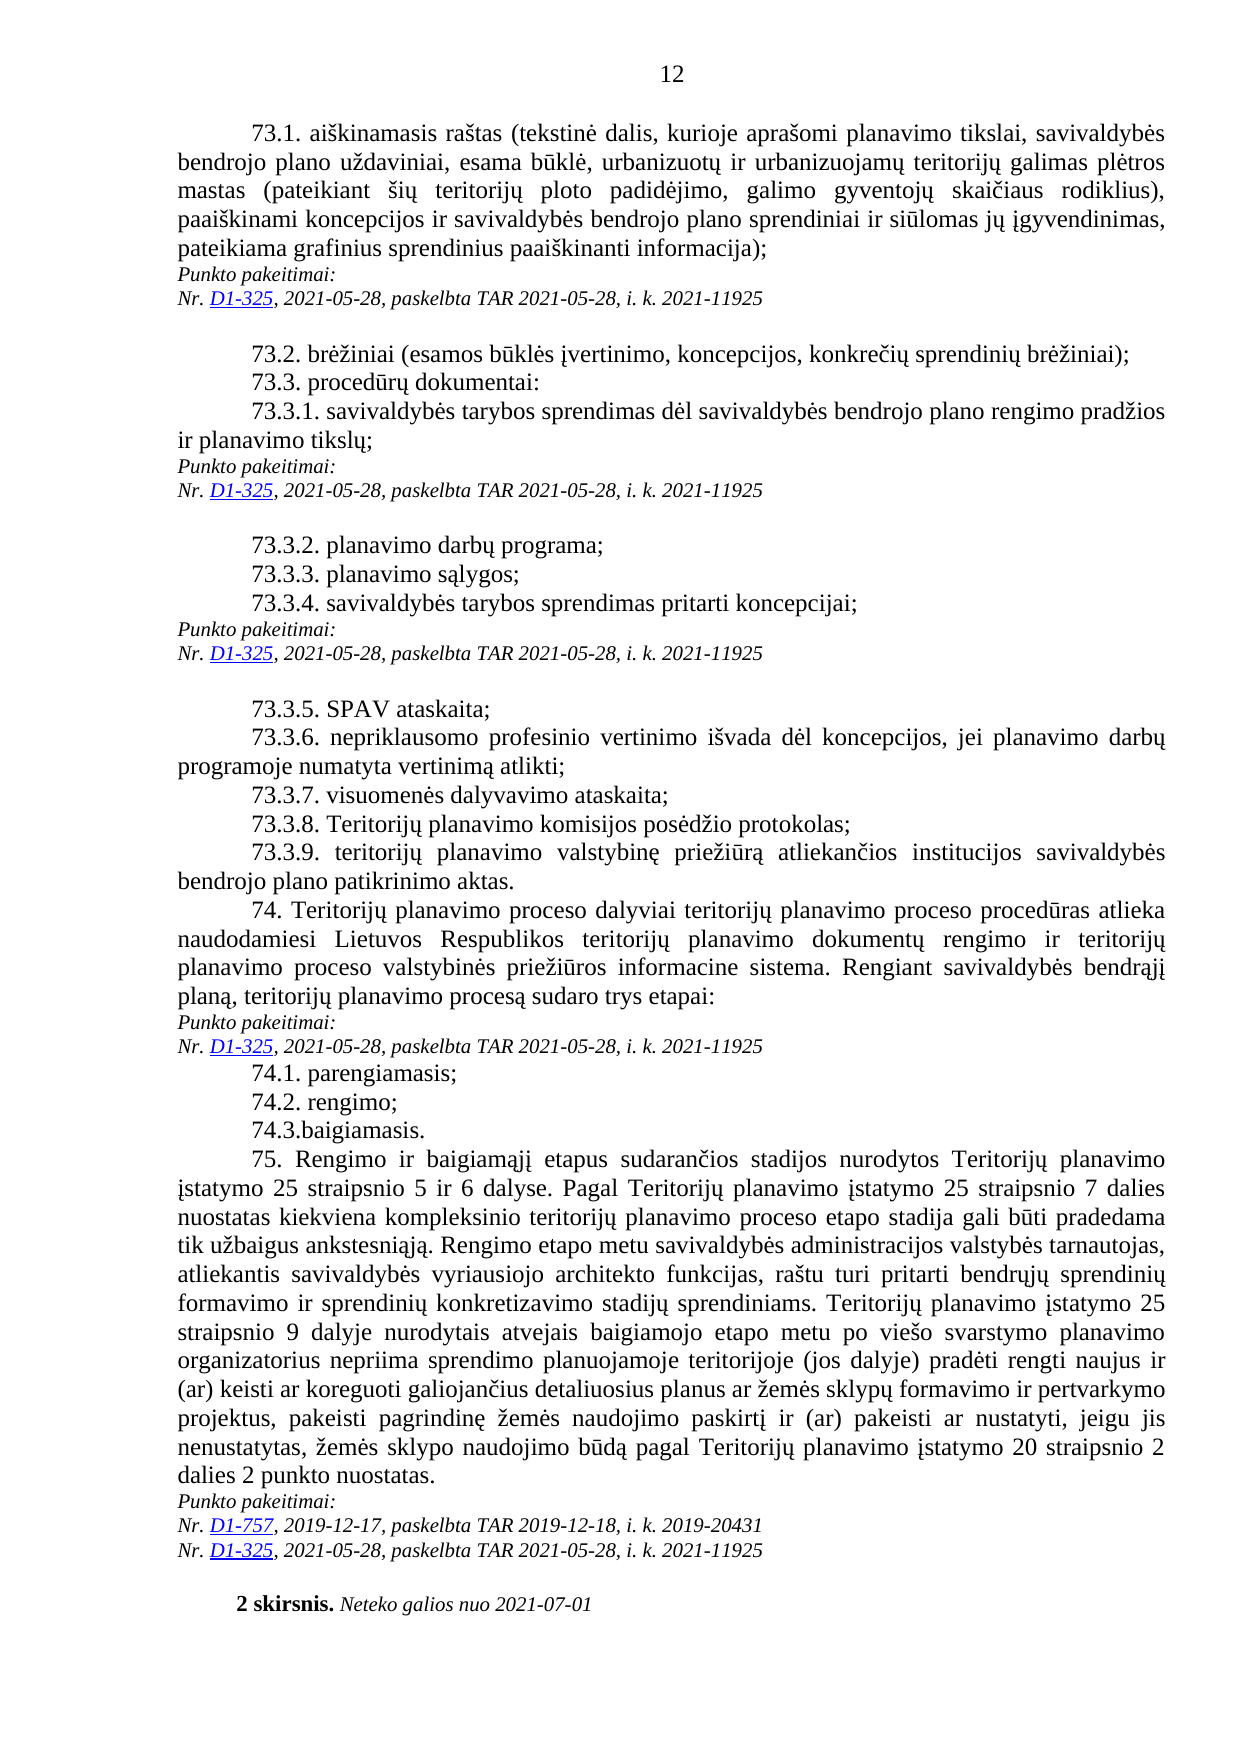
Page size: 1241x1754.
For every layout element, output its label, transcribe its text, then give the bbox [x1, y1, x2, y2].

text 73.3.4. savivaldybės tarybos sprendimas pritarti koncepcijai; [177, 588, 1166, 617]
text 73.3.5. SPAV ataskaita; [177, 694, 1166, 722]
text 73.3.8. Teritorijų planavimo komisijos posėdžio protokolas; [177, 809, 1166, 837]
text 75. Rengimo ir baigiamąjį etapus sudarančios stadijos nurodytos Teritorijų planavimo įstatymo 25 straipsnio 5 ir 6 dalyse. Pagal Teritorijų planavimo įstatymo 25 straipsnio 7 dalies nuostatas kiekviena kompleksinio teritorijų planavimo proceso etapo stadija gali būti pradedama tik užbaigus ankstesniąją. Rengimo etapo metu savivaldybės administracijos valstybės tarnautojas, atliekantis savivaldybės vyriausiojo architekto funkcijas, raštu turi pritarti bendrųjų sprendinių formavimo ir sprendinių konkretizavimo stadijų sprendiniams. Teritorijų planavimo įstatymo 25 straipsnio 9 dalyje nurodytais atvejais baigiamojo etapo metu po viešo svarstymo planavimo organizatorius nepriima sprendimo planuojamoje teritorijoje (jos dalyje) pradėti rengti naujus ir (ar) keisti ar koreguoti galiojančius detaliuosius planus ar žemės sklypų formavimo ir pertvarkymo projektus, pakeisti pagrindinę žemės naudojimo paskirtį ir (ar) pakeisti ar nustatyti, jeigu jis nenustatytas, žemės sklypo naudojimo būdą pagal Teritorijų planavimo įstatymo 20 straipsnio 2 dalies 2 punkto nuostatas. [177, 1144, 1166, 1489]
text Punkto pakeitimai: [177, 454, 1166, 478]
text 73.2. brėžiniai (esamos būklės įvertinimo, koncepcijos, konkrečių sprendinių brėžiniai); [177, 339, 1166, 367]
text 73.3.2. planavimo darbų programa; [177, 531, 1166, 559]
text Nr. D1-757, 2019-12-17, paskelbta TAR 2019-12-18, i. k. 2019-20431 [177, 1513, 1166, 1537]
text 74.2. rengimo; [177, 1087, 1166, 1116]
text Punkto pakeitimai: [177, 262, 1166, 286]
text 73.3.7. visuomenės dalyvavimo ataskaita; [177, 780, 1166, 809]
text 73.3. procedūrų dokumentai: [177, 367, 1166, 396]
text Nr. D1-325, 2021-05-28, paskelbta TAR 2021-05-28, i. k. 2021-11925 [177, 1537, 1166, 1562]
text 74.1. parengiamasis; [177, 1058, 1166, 1087]
text Punkto pakeitimai: [177, 1489, 1166, 1513]
text 2 skirsnis. Neteko galios nuo 2021-07-01 [177, 1590, 1166, 1617]
text Nr. D1-325, 2021-05-28, paskelbta TAR 2021-05-28, i. k. 2021-11925 [177, 641, 1166, 665]
text Nr. D1-325, 2021-05-28, paskelbta TAR 2021-05-28, i. k. 2021-11925 [177, 286, 1166, 310]
text Nr. D1-325, 2021-05-28, paskelbta TAR 2021-05-28, i. k. 2021-11925 [177, 1034, 1166, 1058]
text 73.1. aiškinamasis raštas (tekstinė dalis, kurioje aprašomi planavimo tikslai, savivaldybės bendrojo plano uždaviniai, esama būklė, urbanizuotų ir urbanizuojamų teritorijų galimas plėtros mastas (pateikiant šių teritorijų ploto padidėjimo, galimo gyventojų skaičiaus rodiklius), paaiškinami koncepcijos ir savivaldybės bendrojo plano sprendiniai ir siūlomas jų įgyvendinimas, pateikiama grafinius sprendinius paaiškinanti informacija); [177, 118, 1166, 262]
text 73.3.9. teritorijų planavimo valstybinę priežiūrą atliekančios institucijos savivaldybės bendrojo plano patikrinimo aktas. [177, 837, 1166, 895]
text Punkto pakeitimai: [177, 617, 1166, 641]
text 73.3.1. savivaldybės tarybos sprendimas dėl savivaldybės bendrojo plano rengimo pradžios ir planavimo tikslų; [177, 396, 1166, 454]
text 74. Teritorijų planavimo proceso dalyviai teritorijų planavimo proceso procedūras atlieka naudodamiesi Lietuvos Respublikos teritorijų planavimo dokumentų rengimo ir teritorijų planavimo proceso valstybinės priežiūros informacine sistema. Rengiant savivaldybės bendrąjį planą, teritorijų planavimo procesą sudaro trys etapai: [177, 895, 1166, 1010]
text Nr. D1-325, 2021-05-28, paskelbta TAR 2021-05-28, i. k. 2021-11925 [177, 478, 1166, 502]
text Punkto pakeitimai: [177, 1010, 1166, 1034]
text 73.3.3. planavimo sąlygos; [177, 559, 1166, 588]
text 74.3.baigiamasis. [177, 1116, 1166, 1144]
text 73.3.6. nepriklausomo profesinio vertinimo išvada dėl koncepcijos, jei planavimo darbų programoje numatyta vertinimą atlikti; [177, 722, 1166, 780]
